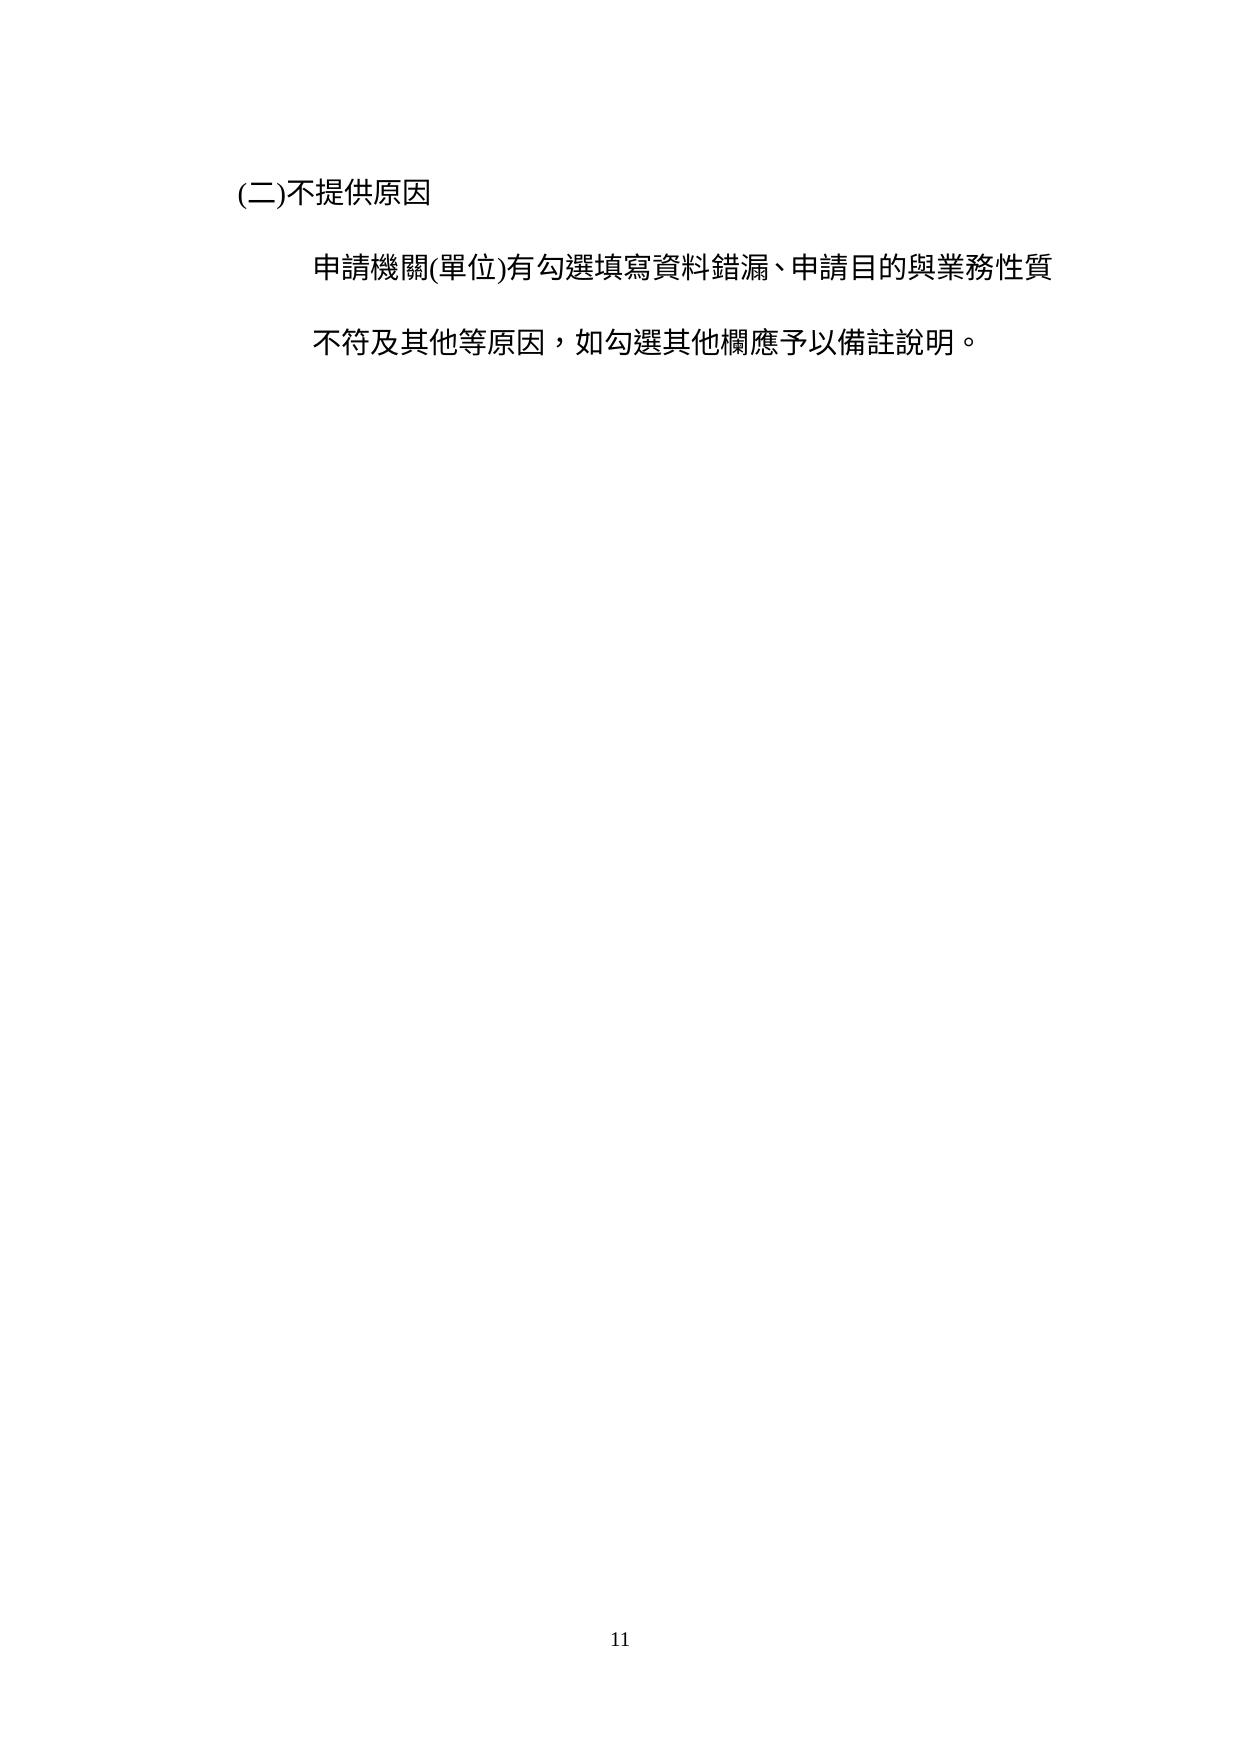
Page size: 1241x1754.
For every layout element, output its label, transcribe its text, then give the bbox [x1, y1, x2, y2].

text 申請機關(單位)有勾選填寫資料錯漏、申請目的與業務性質不符及其他等原因，如勾選其他欄應予以備註說明。 [312, 228, 1053, 378]
text (二)不提供原因 [237, 153, 1053, 228]
